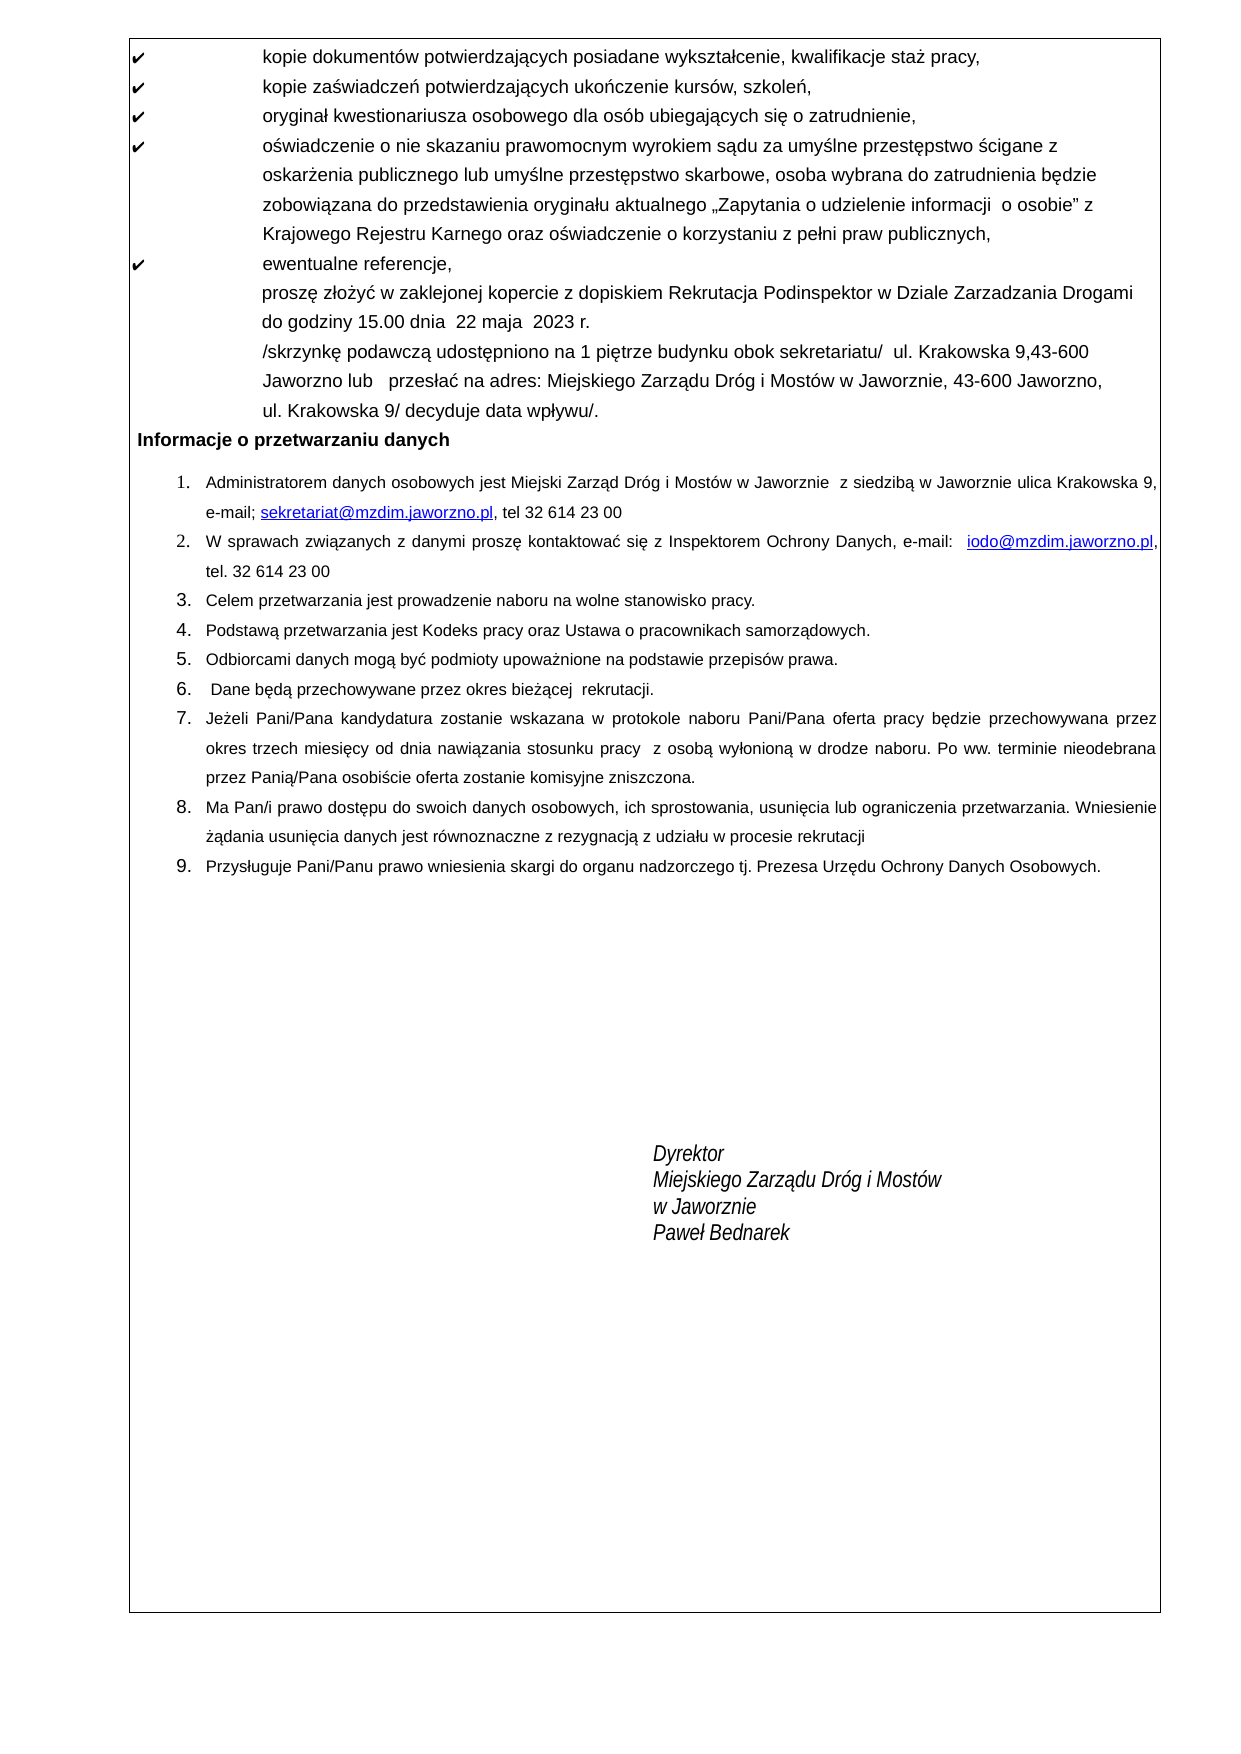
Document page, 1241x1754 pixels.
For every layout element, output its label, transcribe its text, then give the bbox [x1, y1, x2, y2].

list W sprawach związanych z danymi proszę kontaktować się z Inspektorem Ochrony Danych, e-mail: iodo@mzdim.jaworzno.pl, tel. 32 614 23 00 [176, 524, 1158, 583]
list Przysługuje Pani/Panu prawo wniesienia skargi do organu nadzorczego tj. Prezesa Urzędu Ochrony Danych Osobowych. [176, 848, 1158, 878]
list Podstawą przetwarzania jest Kodeks pracy oraz Ustawa o pracownikach samorządowych. [176, 613, 1158, 642]
list ewentualne referencje, [132, 246, 1151, 276]
text Informacje o przetwarzaniu danych [132, 423, 1158, 453]
list Celem przetwarzania jest prowadzenie naboru na wolne stanowisko pracy. [176, 583, 1158, 613]
list Dane będą przechowywane przez okres bieżącej rekrutacji. [176, 672, 1158, 701]
list Jeżeli Pani/Pana kandydatura zostanie wskazana w protokole naboru Pani/Pana oferta pracy będzie przechowywana przez okres trzech miesięcy od dnia nawiązania stosunku pracy z osobą wyłonioną w drodze naboru. Po ww. terminie nieodebrana przez Panią/Pana osobiście oferta zostanie komisyjne zniszczona. [176, 701, 1158, 789]
text w Jaworznie [523, 1193, 1158, 1219]
text Miejskiego Zarządu Dróg i Mostów [132, 1166, 1158, 1193]
list oryginał kwestionariusza osobowego dla osób ubiegających się o zatrudnienie, [132, 99, 1151, 128]
list oświadczenie o nie skazaniu prawomocnym wyrokiem sądu za umyślne przestępstwo ścigane z oskarżenia publicznego lub umyślne przestępstwo skarbowe, osoba wybrana do zatrudnienia będzie zobowiązana do przedstawienia oryginału aktualnego „Zapytania o udzielenie informacji o osobie” z Krajowego Rejestru Karnego oraz oświadczenie o korzystaniu z pełni praw publicznych, [132, 128, 1151, 246]
list Administratorem danych osobowych jest Miejski Zarząd Dróg i Mostów w Jaworznie z siedzibą w Jaworznie ulica Krakowska 9, e-mail; sekretariat@mzdim.jaworzno.pl, tel 32 614 23 00 [176, 465, 1158, 524]
list kopie zaświadczeń potwierdzających ukończenie kursów, szkoleń, [132, 69, 1151, 99]
text proszę złożyć w zaklejonej kopercie z dopiskiem Rekrutacja Podinspektor w Dziale Zarzadzania Drogami do godziny 15.00 dnia 22 maja 2023 r. [262, 276, 1151, 335]
list Odbiorcami danych mogą być podmioty upoważnione na podstawie przepisów prawa. [176, 642, 1158, 672]
text Dyrektor [523, 1140, 1158, 1166]
list kopie dokumentów potwierdzających posiadane wykształcenie, kwalifikacje staż pracy, [132, 40, 1151, 69]
text /skrzynkę podawczą udostępniono na 1 piętrze budynku obok sekretariatu/ ul. Krakowska 9,43-600 Jaworzno lub przesłać na adres: Miejskiego Zarządu Dróg i Mostów w Jaworznie, 43-600 Jaworzno, ul. Krakowska 9/ decyduje data wpływu/. [132, 335, 1151, 423]
text Paweł Bednarek [523, 1219, 1158, 1245]
list Ma Pan/i prawo dostępu do swoich danych osobowych, ich sprostowania, usunięcia lub ograniczenia przetwarzania. Wniesienie żądania usunięcia danych jest równoznaczne z rezygnacją z udziału w procesie rekrutacji [176, 789, 1158, 848]
